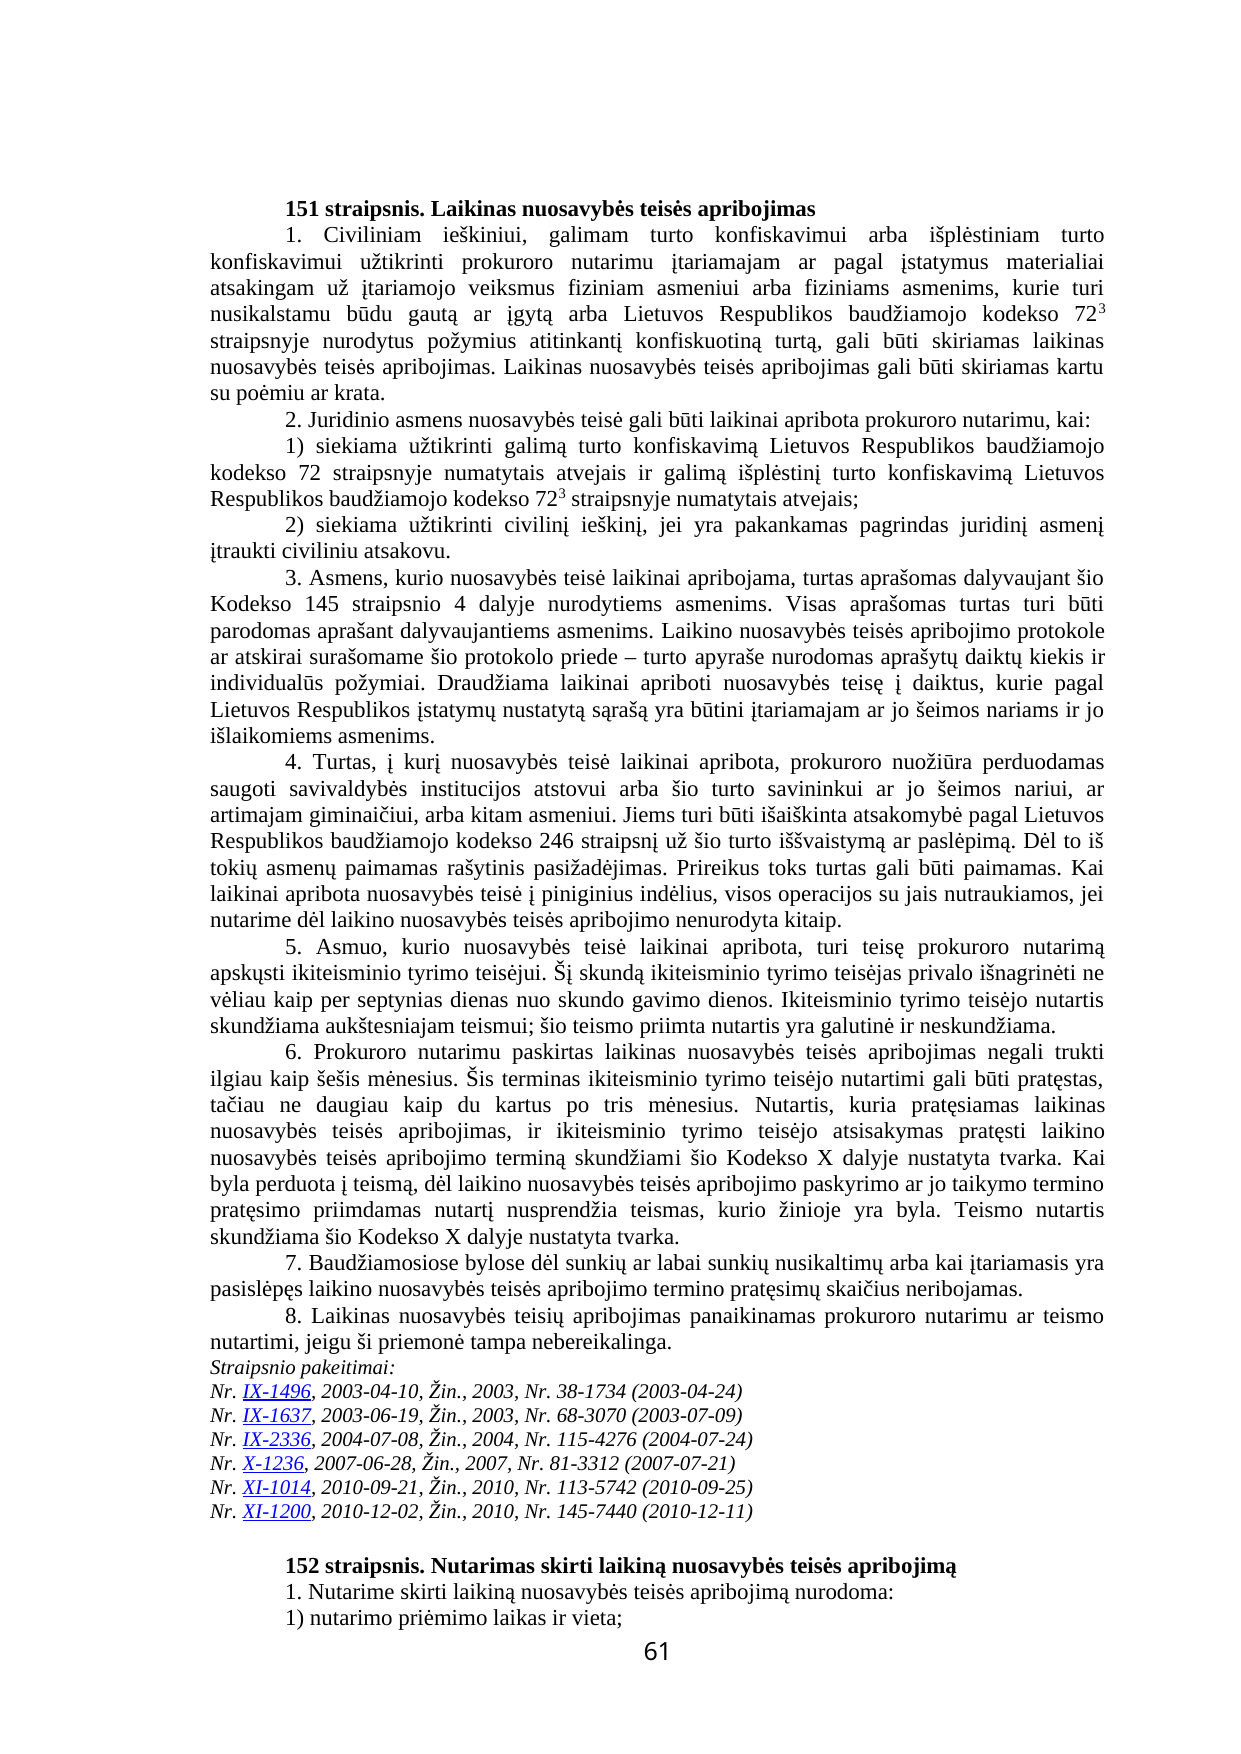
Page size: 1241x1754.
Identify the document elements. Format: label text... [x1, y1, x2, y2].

text Straipsnio pakeitimai: [210, 1354, 1106, 1379]
text Nr. IX-1496, 2003-04-10, Žin., 2003, Nr. 38-1734 (2003-04-24) [210, 1379, 1106, 1403]
text 5. Asmuo, kurio nuosavybės teisė laikinai apribota, turi teisę prokuroro nutarimą apskųsti ikiteisminio tyrimo teisėjui. Šį skundą ikiteisminio tyrimo teisėjas privalo išnagrinėti ne vėliau kaip per septynias dienas nuo skundo gavimo dienos. Ikiteisminio tyrimo teisėjo nutartis skundžiama aukštesniajam teismui; šio teismo priimta nutartis yra galutinė ir neskundžiama. [210, 933, 1106, 1038]
text 3. Asmens, kurio nuosavybės teisė laikinai apribojama, turtas aprašomas dalyvaujant šio Kodekso 145 straipsnio 4 dalyje nurodytiems asmenims. Visas aprašomas turtas turi būti parodomas aprašant dalyvaujantiems asmenims. Laikino nuosavybės teisės apribojimo protokole ar atskirai surašomame šio protokolo priede – turto apyraše nurodomas aprašytų daiktų kiekis ir individualūs požymiai. Draudžiama laikinai apriboti nuosavybės teisę į daiktus, kurie pagal Lietuvos Respublikos įstatymų nustatytą sąrašą yra būtini įtariamajam ar jo šeimos nariams ir jo išlaikomiems asmenims. [210, 564, 1106, 748]
text 1) siekiama užtikrinti galimą turto konfiskavimą Lietuvos Respublikos baudžiamojo kodekso 72 straipsnyje numatytais atvejais ir galimą išplėstinį turto konfiskavimą Lietuvos Respublikos baudžiamojo kodekso 723 straipsnyje numatytais atvejais; [210, 432, 1106, 511]
text 1. Nutarime skirti laikiną nuosavybės teisės apribojimą nurodoma: [210, 1578, 1106, 1604]
text 152 straipsnis. Nutarimas skirti laikiną nuosavybės teisės apribojimą [210, 1552, 1106, 1578]
text Nr. IX-2336, 2004-07-08, Žin., 2004, Nr. 115-4276 (2004-07-24) [210, 1427, 1106, 1451]
text 7. Baudžiamosiose bylose dėl sunkių ar labai sunkių nusikaltimų arba kai įtariamasis yra pasislėpęs laikino nuosavybės teisės apribojimo termino pratęsimų skaičius neribojamas. [210, 1249, 1106, 1302]
text 151 straipsnis. Laikinas nuosavybės teisės apribojimas [210, 195, 1106, 221]
text Nr. IX-1637, 2003-06-19, Žin., 2003, Nr. 68-3070 (2003-07-09) [210, 1403, 1106, 1427]
text 2. Juridinio asmens nuosavybės teisė gali būti laikinai apribota prokuroro nutarimu, kai: [210, 406, 1106, 432]
text 4. Turtas, į kurį nuosavybės teisė laikinai apribota, prokuroro nuožiūra perduodamas saugoti savivaldybės institucijos atstovui arba šio turto savininkui ar jo šeimos nariui, ar artimajam giminaičiui, arba kitam asmeniui. Jiems turi būti išaiškinta atsakomybė pagal Lietuvos Respublikos baudžiamojo kodekso 246 straipsnį už šio turto iššvaistymą ar paslėpimą. Dėl to iš tokių asmenų paimamas rašytinis pasižadėjimas. Prireikus toks turtas gali būti paimamas. Kai laikinai apribota nuosavybės teisė į piniginius indėlius, visos operacijos su jais nutraukiamos, jei nutarime dėl laikino nuosavybės teisės apribojimo nenurodyta kitaip. [210, 748, 1106, 933]
text Nr. XI-1014, 2010-09-21, Žin., 2010, Nr. 113-5742 (2010-09-25) [210, 1475, 1106, 1499]
text 8. Laikinas nuosavybės teisių apribojimas panaikinamas prokuroro nutarimu ar teismo nutartimi, jeigu ši priemonė tampa nebereikalinga. [210, 1302, 1106, 1354]
text Nr. XI-1200, 2010-12-02, Žin., 2010, Nr. 145-7440 (2010-12-11) [210, 1499, 1106, 1523]
text 1) nutarimo priėmimo laikas ir vieta; [210, 1604, 1106, 1631]
text 2) siekiama užtikrinti civilinį ieškinį, jei yra pakankamas pagrindas juridinį asmenį įtraukti civiliniu atsakovu. [210, 511, 1106, 564]
text 6. Prokuroro nutarimu paskirtas laikinas nuosavybės teisės apribojimas negali trukti ilgiau kaip šešis mėnesius. Šis terminas ikiteisminio tyrimo teisėjo nutartimi gali būti pratęstas, tačiau ne daugiau kaip du kartus po tris mėnesius. Nutartis, kuria pratęsiamas laikinas nuosavybės teisės apribojimas, ir ikiteisminio tyrimo teisėjo atsisakymas pratęsti laikino nuosavybės teisės apribojimo terminą skundžiami šio Kodekso X dalyje nustatyta tvarka. Kai byla perduota į teismą, dėl laikino nuosavybės teisės apribojimo paskyrimo ar jo taikymo termino pratęsimo priimdamas nutartį nusprendžia teismas, kurio žinioje yra byla. Teismo nutartis skundžiama šio Kodekso X dalyje nustatyta tvarka. [210, 1038, 1106, 1249]
text 1. Civiliniam ieškiniui, galimam turto konfiskavimui arba išplėstiniam turto konfiskavimui užtikrinti prokuroro nutarimu įtariamajam ar pagal įstatymus materialiai atsakingam už įtariamojo veiksmus fiziniam asmeniui arba fiziniams asmenims, kurie turi nusikalstamu būdu gautą ar įgytą arba Lietuvos Respublikos baudžiamojo kodekso 723 straipsnyje nurodytus požymius atitinkantį konfiskuotiną turtą, gali būti skiriamas laikinas nuosavybės teisės apribojimas. Laikinas nuosavybės teisės apribojimas gali būti skiriamas kartu su poėmiu ar krata. [210, 221, 1106, 406]
text Nr. X-1236, 2007-06-28, Žin., 2007, Nr. 81-3312 (2007-07-21) [210, 1451, 1106, 1475]
